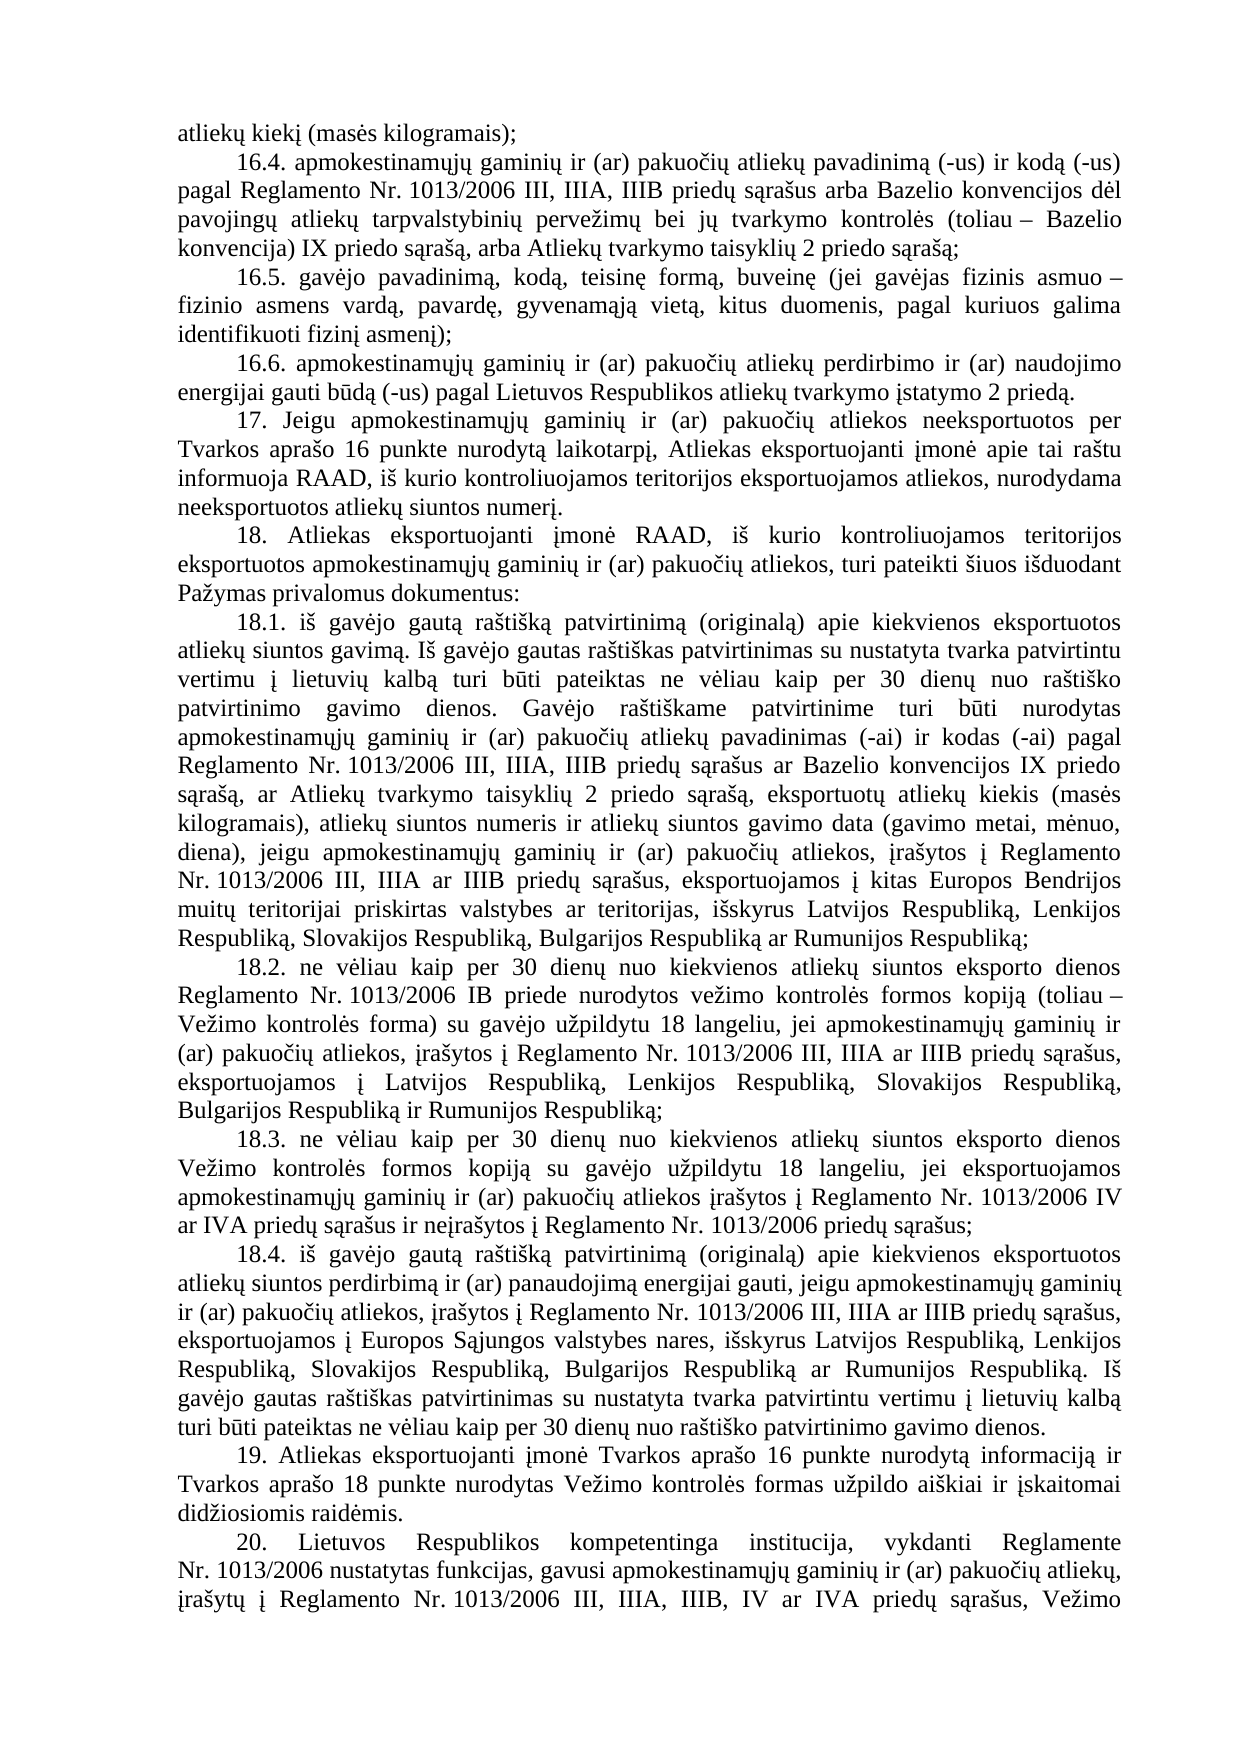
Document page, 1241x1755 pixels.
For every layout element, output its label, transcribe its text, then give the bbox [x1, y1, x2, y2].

text 16.4. apmokestinamųjų gaminių ir (ar) pakuočių atliekų pavadinimą (-us) ir kodą (-us) pagal Reglamento Nr. 1013/2006 III, IIIA, IIIB priedų sąrašus arba Bazelio konvencijos dėl pavojingų atliekų tarpvalstybinių pervežimų bei jų tvarkymo kontrolės (toliau – Bazelio konvencija) IX priedo sąrašą, arba Atliekų tvarkymo taisyklių 2 priedo sąrašą; [177, 147, 1122, 262]
text 18.2. ne vėliau kaip per 30 dienų nuo kiekvienos atliekų siuntos eksporto dienos Reglamento Nr. 1013/2006 IB priede nurodytos vežimo kontrolės formos kopiją (toliau – Vežimo kontrolės forma) su gavėjo užpildytu 18 langeliu, jei apmokestinamųjų gaminių ir (ar) pakuočių atliekos, įrašytos į Reglamento Nr. 1013/2006 III, IIIA ar IIIB priedų sąrašus, eksportuojamos į Latvijos Respubliką, Lenkijos Respubliką, Slovakijos Respubliką, Bulgarijos Respubliką ir Rumunijos Respubliką; [177, 952, 1122, 1124]
text 16.6. apmokestinamųjų gaminių ir (ar) pakuočių atliekų perdirbimo ir (ar) naudojimo energijai gauti būdą (-us) pagal Lietuvos Respublikos atliekų tvarkymo įstatymo 2 priedą. [177, 348, 1122, 406]
text 18.4. iš gavėjo gautą raštišką patvirtinimą (originalą) apie kiekvienos eksportuotos atliekų siuntos perdirbimą ir (ar) panaudojimą energijai gauti, jeigu apmokestinamųjų gaminių ir (ar) pakuočių atliekos, įrašytos į Reglamento Nr. 1013/2006 III, IIIA ar IIIB priedų sąrašus, eksportuojamos į Europos Sąjungos valstybes nares, išskyrus Latvijos Respubliką, Lenkijos Respubliką, Slovakijos Respubliką, Bulgarijos Respubliką ar Rumunijos Respubliką. Iš gavėjo gautas raštiškas patvirtinimas su nustatyta tvarka patvirtintu vertimu į lietuvių kalbą turi būti pateiktas ne vėliau kaip per 30 dienų nuo raštiško patvirtinimo gavimo dienos. [177, 1239, 1122, 1441]
text 18.3. ne vėliau kaip per 30 dienų nuo kiekvienos atliekų siuntos eksporto dienos Vežimo kontrolės formos kopiją su gavėjo užpildytu 18 langeliu, jei eksportuojamos apmokestinamųjų gaminių ir (ar) pakuočių atliekos įrašytos į Reglamento Nr. 1013/2006 IV ar IVA priedų sąrašus ir neįrašytos į Reglamento Nr. 1013/2006 priedų sąrašus; [177, 1124, 1122, 1239]
text 18.1. iš gavėjo gautą raštišką patvirtinimą (originalą) apie kiekvienos eksportuotos atliekų siuntos gavimą. Iš gavėjo gautas raštiškas patvirtinimas su nustatyta tvarka patvirtintu vertimu į lietuvių kalbą turi būti pateiktas ne vėliau kaip per 30 dienų nuo raštiško patvirtinimo gavimo dienos. Gavėjo raštiškame patvirtinime turi būti nurodytas apmokestinamųjų gaminių ir (ar) pakuočių atliekų pavadinimas (-ai) ir kodas (-ai) pagal Reglamento Nr. 1013/2006 III, IIIA, IIIB priedų sąrašus ar Bazelio konvencijos IX priedo sąrašą, ar Atliekų tvarkymo taisyklių 2 priedo sąrašą, eksportuotų atliekų kiekis (masės kilogramais), atliekų siuntos numeris ir atliekų siuntos gavimo data (gavimo metai, mėnuo, diena), jeigu apmokestinamųjų gaminių ir (ar) pakuočių atliekos, įrašytos į Reglamento Nr. 1013/2006 III, IIIA ar IIIB priedų sąrašus, eksportuojamos į kitas Europos Bendrijos muitų teritorijai priskirtas valstybes ar teritorijas, išskyrus Latvijos Respubliką, Lenkijos Respubliką, Slovakijos Respubliką, Bulgarijos Respubliką ar Rumunijos Respubliką; [177, 607, 1122, 952]
text 16.5. gavėjo pavadinimą, kodą, teisinę formą, buveinę (jei gavėjas fizinis asmuo – fizinio asmens vardą, pavardę, gyvenamąją vietą, kitus duomenis, pagal kuriuos galima identifikuoti fizinį asmenį); [177, 262, 1122, 348]
text 20. Lietuvos Respublikos kompetentinga institucija, vykdanti Reglamente Nr. 1013/2006 nustatytas funkcijas, gavusi apmokestinamųjų gaminių ir (ar) pakuočių atliekų, įrašytų į Reglamento Nr. 1013/2006 III, IIIA, IIIB, IV ar IVA priedų sąrašus, Vežimo [177, 1527, 1122, 1613]
text 19. Atliekas eksportuojanti įmonė Tvarkos aprašo 16 punkte nurodytą informaciją ir Tvarkos aprašo 18 punkte nurodytas Vežimo kontrolės formas užpildo aiškiai ir įskaitomai didžiosiomis raidėmis. [177, 1441, 1122, 1527]
text 17. Jeigu apmokestinamųjų gaminių ir (ar) pakuočių atliekos neeksportuotos per Tvarkos aprašo 16 punkte nurodytą laikotarpį, Atliekas eksportuojanti įmonė apie tai raštu informuoja RAAD, iš kurio kontroliuojamos teritorijos eksportuojamos atliekos, nurodydama neeksportuotos atliekų siuntos numerį. [177, 406, 1122, 521]
text 18. Atliekas eksportuojanti įmonė RAAD, iš kurio kontroliuojamos teritorijos eksportuotos apmokestinamųjų gaminių ir (ar) pakuočių atliekos, turi pateikti šiuos išduodant Pažymas privalomus dokumentus: [177, 521, 1122, 607]
text atliekų kiekį (masės kilogramais); [177, 118, 1122, 147]
